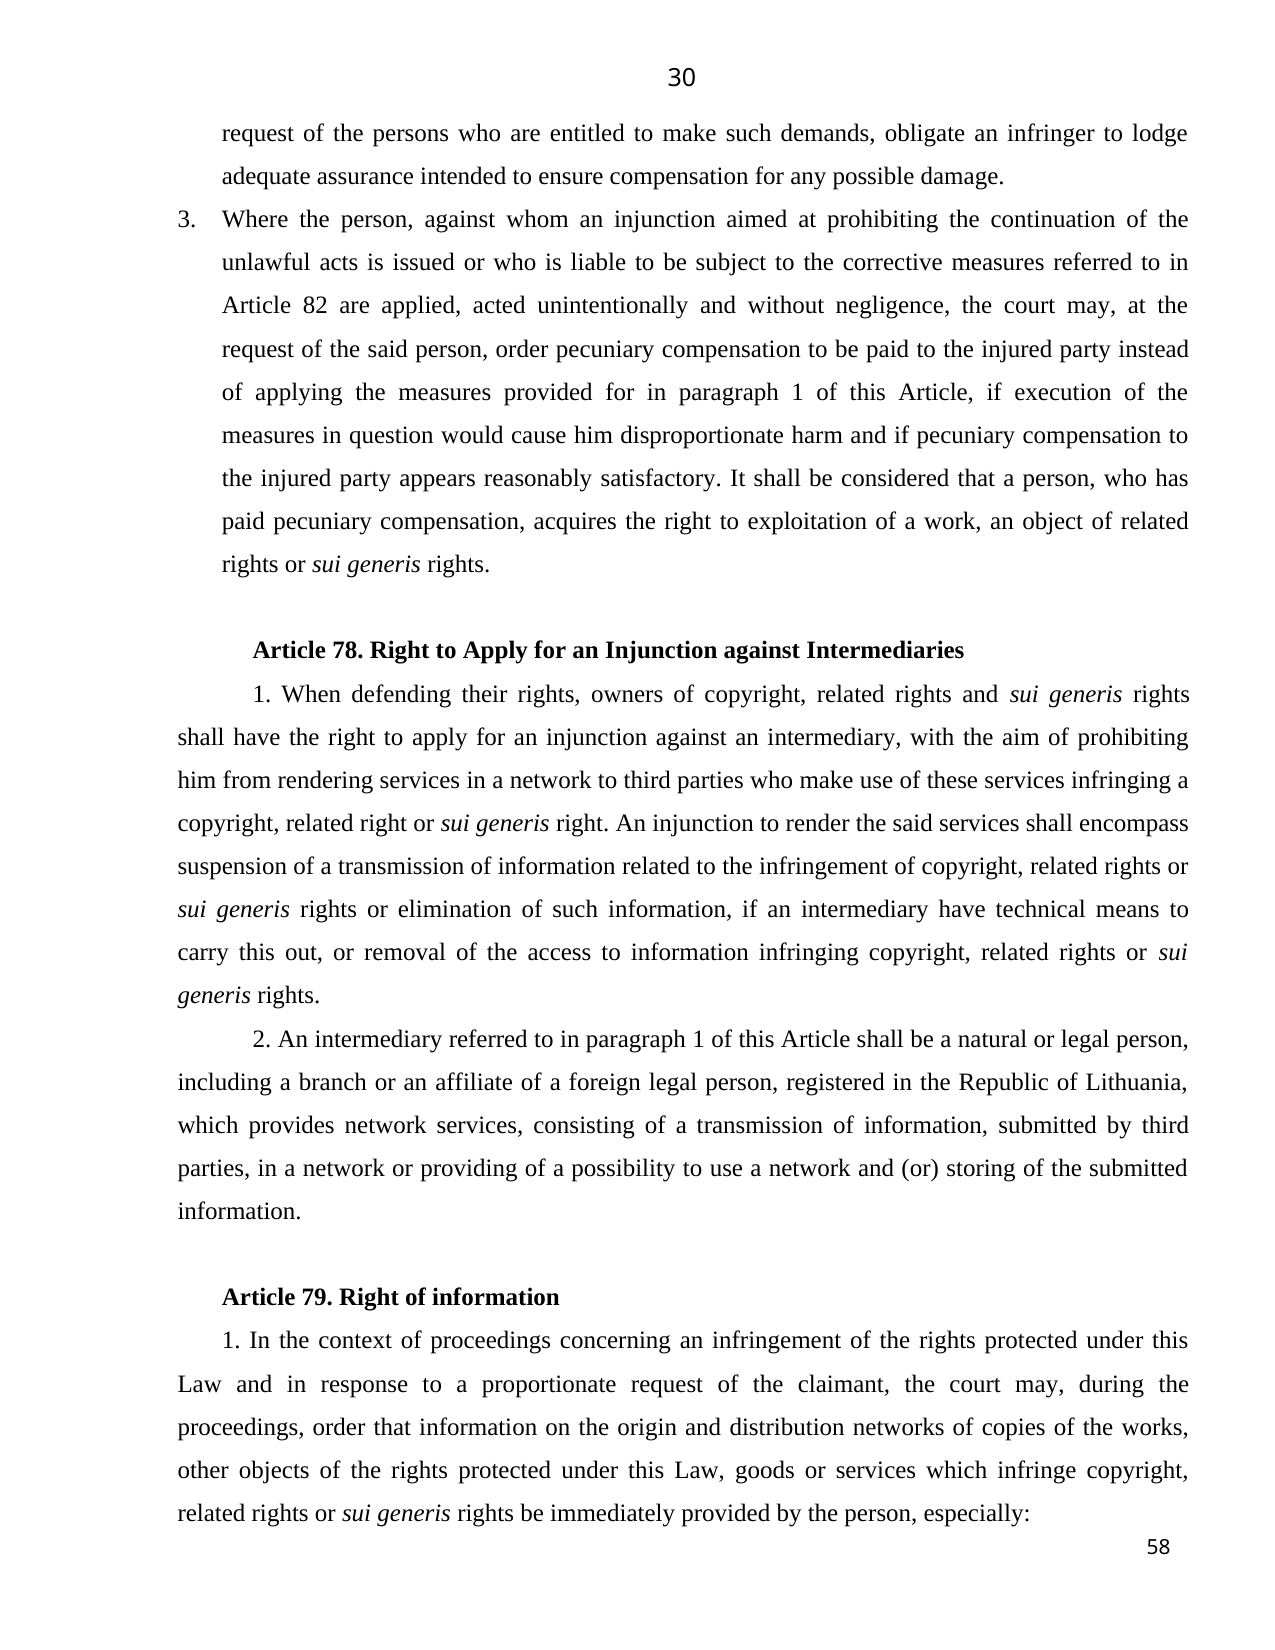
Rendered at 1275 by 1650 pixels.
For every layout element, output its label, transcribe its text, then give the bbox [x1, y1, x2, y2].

text 1. In the context of proceedings concerning an infringement of the rights protected under this Law and in response to a proportionate request of the claimant, the court may, during the proceedings, order that information on the origin and distribution networks of copies of the works, other objects of the rights protected under this Law, goods or services which infringe copyright, related rights or sui generis rights be immediately provided by the person, especially: [177, 1326, 1190, 1527]
text request of the persons who are entitled to make such demands, obligate an infringer to lodge adequate assurance intended to ensure compensation for any possible damage. [177, 118, 1190, 190]
text 1. When defending their rights, owners of copyright, related rights and sui generis rights shall have the right to apply for an injunction against an intermediary, with the aim of prohibiting him from rendering services in a network to third parties who make use of these services infringing a copyright, related right or sui generis right. An injunction to render the said services shall encompass suspension of a transmission of information related to the infringement of copyright, related rights or sui generis rights or elimination of such information, if an intermediary have technical means to carry this out, or removal of the access to information infringing copyright, related rights or sui generis rights. [177, 679, 1190, 1009]
text Article 78. Right to Apply for an Injunction against Intermediaries [177, 636, 1190, 664]
text 3. Where the person, against whom an injunction aimed at prohibiting the continuation of the unlawful acts is issued or who is liable to be subject to the corrective measures referred to in Article 82 are applied, acted unintentionally and without negligence, the court may, at the request of the said person, order pecuniary compensation to be paid to the injured party instead of applying the measures provided for in paragraph 1 of this Article, if execution of the measures in question would cause him disproportionate harm and if pecuniary compensation to the injured party appears reasonably satisfactory. It shall be considered that a person, who has paid pecuniary compensation, acquires the right to exploitation of a work, an object of related rights or sui generis rights. [177, 204, 1190, 578]
text 2. An intermediary referred to in paragraph 1 of this Article shall be a natural or legal person, including a branch or an affiliate of a foreign legal person, registered in the Republic of Lithuania, which provides network services, consisting of a transmission of information, submitted by third parties, in a network or providing of a possibility to use a network and (or) storing of the submitted information. [177, 1024, 1190, 1225]
text Article 79. Right of information [177, 1282, 1190, 1311]
